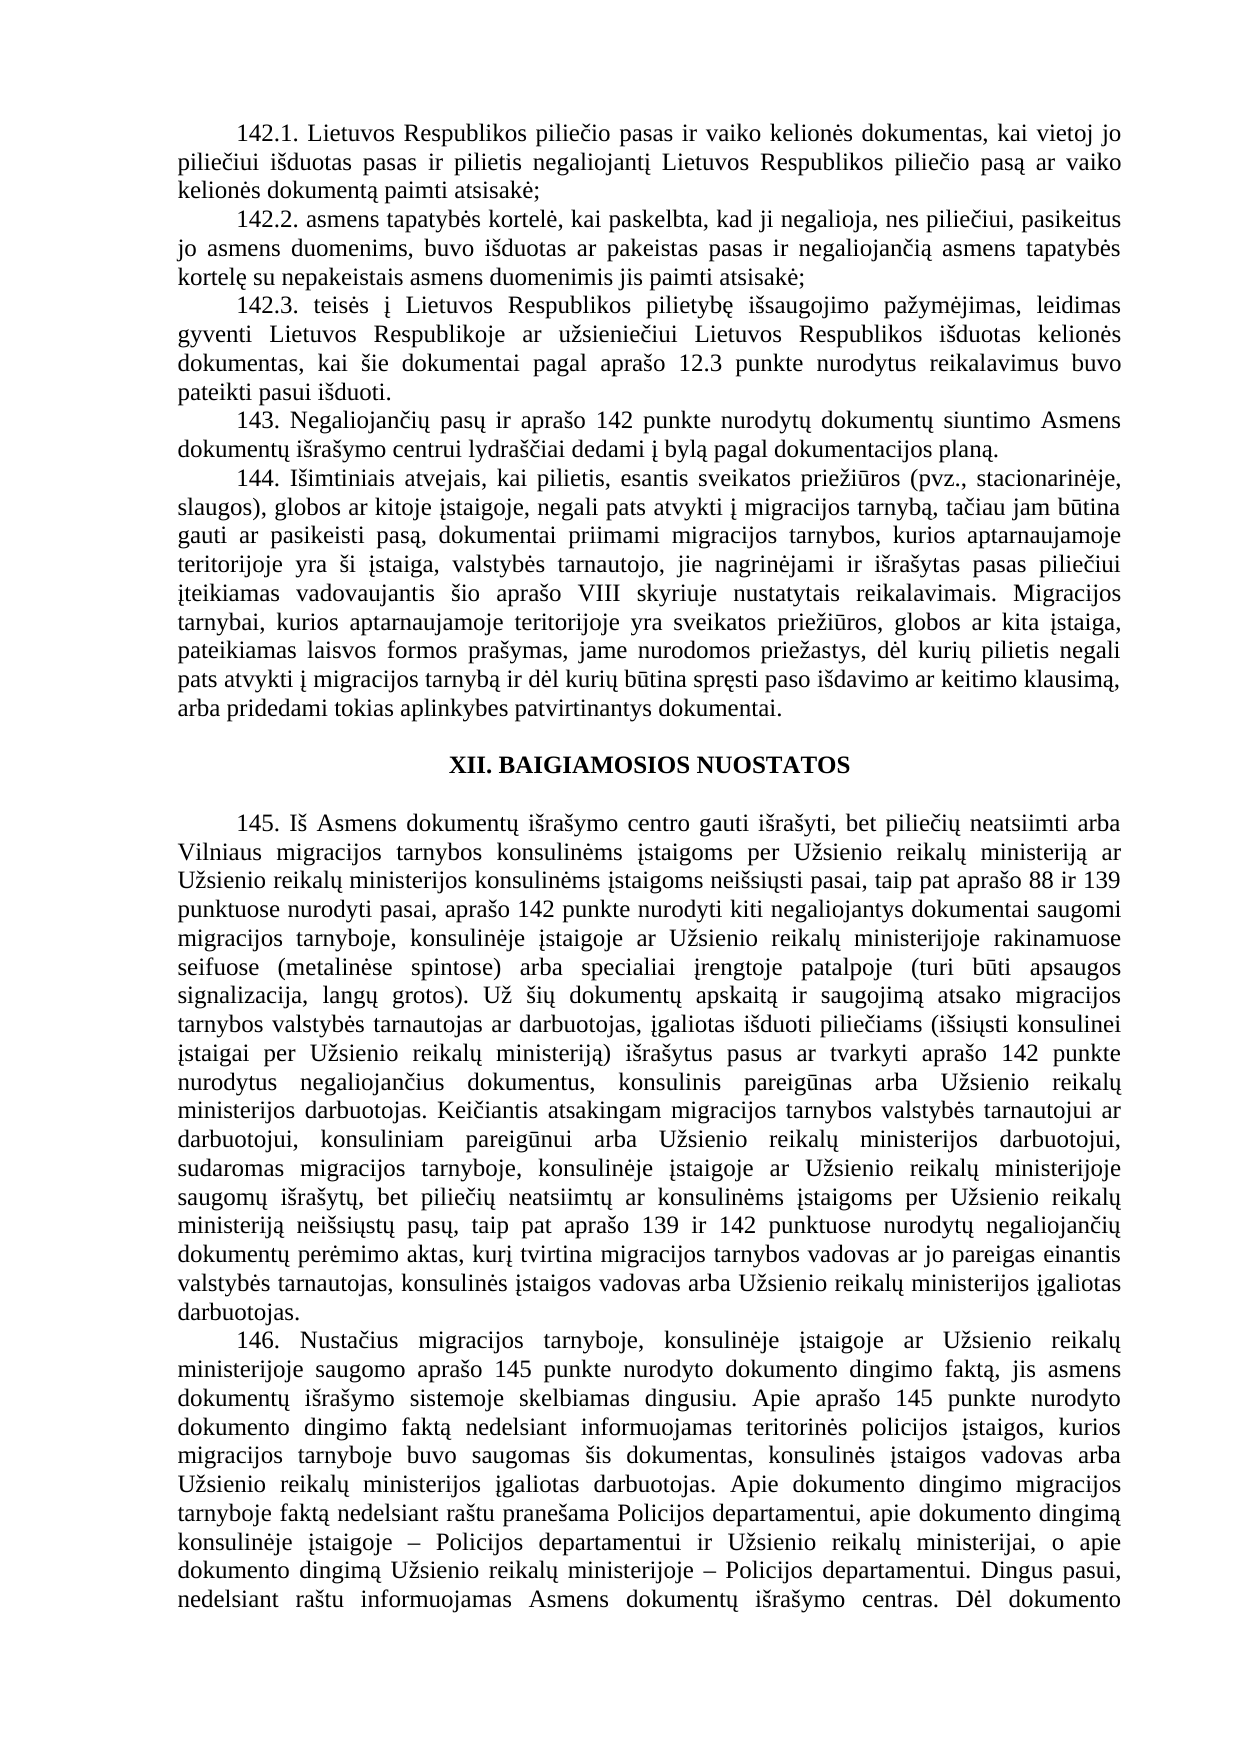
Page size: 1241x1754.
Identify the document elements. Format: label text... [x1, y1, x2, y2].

text 142.3. teisės į Lietuvos Respublikos pilietybę išsaugojimo pažymėjimas, leidimas gyventi Lietuvos Respublikoje ar užsieniečiui Lietuvos Respublikos išduotas kelionės dokumentas, kai šie dokumentai pagal aprašo 12.3 punkte nurodytus reikalavimus buvo pateikti pasui išduoti. [177, 291, 1122, 406]
text 145. Iš Asmens dokumentų išrašymo centro gauti išrašyti, bet piliečių neatsiimti arba Vilniaus migracijos tarnybos konsulinėms įstaigoms per Užsienio reikalų ministeriją ar Užsienio reikalų ministerijos konsulinėms įstaigoms neišsiųsti pasai, taip pat aprašo 88 ir 139 punktuose nurodyti pasai, aprašo 142 punkte nurodyti kiti negaliojantys dokumentai saugomi migracijos tarnyboje, konsulinėje įstaigoje ar Užsienio reikalų ministerijoje rakinamuose seifuose (metalinėse spintose) arba specialiai įrengtoje patalpoje (turi būti apsaugos signalizacija, langų grotos). Už šių dokumentų apskaitą ir saugojimą atsako migracijos tarnybos valstybės tarnautojas ar darbuotojas, įgaliotas išduoti piliečiams (išsiųsti konsulinei įstaigai per Užsienio reikalų ministeriją) išrašytus pasus ar tvarkyti aprašo 142 punkte nurodytus negaliojančius dokumentus, konsulinis pareigūnas arba Užsienio reikalų ministerijos darbuotojas. Keičiantis atsakingam migracijos tarnybos valstybės tarnautojui ar darbuotojui, konsuliniam pareigūnui arba Užsienio reikalų ministerijos darbuotojui, sudaromas migracijos tarnyboje, konsulinėje įstaigoje ar Užsienio reikalų ministerijoje saugomų išrašytų, bet piliečių neatsiimtų ar konsulinėms įstaigoms per Užsienio reikalų ministeriją neišsiųstų pasų, taip pat aprašo 139 ir 142 punktuose nurodytų negaliojančių dokumentų perėmimo aktas, kurį tvirtina migracijos tarnybos vadovas ar jo pareigas einantis valstybės tarnautojas, konsulinės įstaigos vadovas arba Užsienio reikalų ministerijos įgaliotas darbuotojas. [177, 808, 1122, 1326]
text 146. Nustačius migracijos tarnyboje, konsulinėje įstaigoje ar Užsienio reikalų ministerijoje saugomo aprašo 145 punkte nurodyto dokumento dingimo faktą, jis asmens dokumentų išrašymo sistemoje skelbiamas dingusiu. Apie aprašo 145 punkte nurodyto dokumento dingimo faktą nedelsiant informuojamas teritorinės policijos įstaigos, kurios migracijos tarnyboje buvo saugomas šis dokumentas, konsulinės įstaigos vadovas arba Užsienio reikalų ministerijos įgaliotas darbuotojas. Apie dokumento dingimo migracijos tarnyboje faktą nedelsiant raštu pranešama Policijos departamentui, apie dokumento dingimą konsulinėje įstaigoje – Policijos departamentui ir Užsienio reikalų ministerijai, o apie dokumento dingimą Užsienio reikalų ministerijoje – Policijos departamentui. Dingus pasui, nedelsiant raštu informuojamas Asmens dokumentų išrašymo centras. Dėl dokumento [177, 1326, 1122, 1613]
text 144. Išimtiniais atvejais, kai pilietis, esantis sveikatos priežiūros (pvz., stacionarinėje, slaugos), globos ar kitoje įstaigoje, negali pats atvykti į migracijos tarnybą, tačiau jam būtina gauti ar pasikeisti pasą, dokumentai priimami migracijos tarnybos, kurios aptarnaujamoje teritorijoje yra ši įstaiga, valstybės tarnautojo, jie nagrinėjami ir išrašytas pasas piliečiui įteikiamas vadovaujantis šio aprašo VIII skyriuje nustatytais reikalavimais. Migracijos tarnybai, kurios aptarnaujamoje teritorijoje yra sveikatos priežiūros, globos ar kita įstaiga, pateikiamas laisvos formos prašymas, jame nurodomos priežastys, dėl kurių pilietis negali pats atvykti į migracijos tarnybą ir dėl kurių būtina spręsti paso išdavimo ar keitimo klausimą, arba pridedami tokias aplinkybes patvirtinantys dokumentai. [177, 463, 1122, 722]
text XII. BAIGIAMOSIOS NUOSTATOS [177, 751, 1122, 779]
text 142.1. Lietuvos Respublikos piliečio pasas ir vaiko kelionės dokumentas, kai vietoj jo piliečiui išduotas pasas ir pilietis negaliojantį Lietuvos Respublikos piliečio pasą ar vaiko kelionės dokumentą paimti atsisakė; [177, 118, 1122, 204]
text 143. Negaliojančių pasų ir aprašo 142 punkte nurodytų dokumentų siuntimo Asmens dokumentų išrašymo centrui lydraščiai dedami į bylą pagal dokumentacijos planą. [177, 406, 1122, 463]
text 142.2. asmens tapatybės kortelė, kai paskelbta, kad ji negalioja, nes piliečiui, pasikeitus jo asmens duomenims, buvo išduotas ar pakeistas pasas ir negaliojančią asmens tapatybės kortelę su nepakeistais asmens duomenimis jis paimti atsisakė; [177, 204, 1122, 291]
